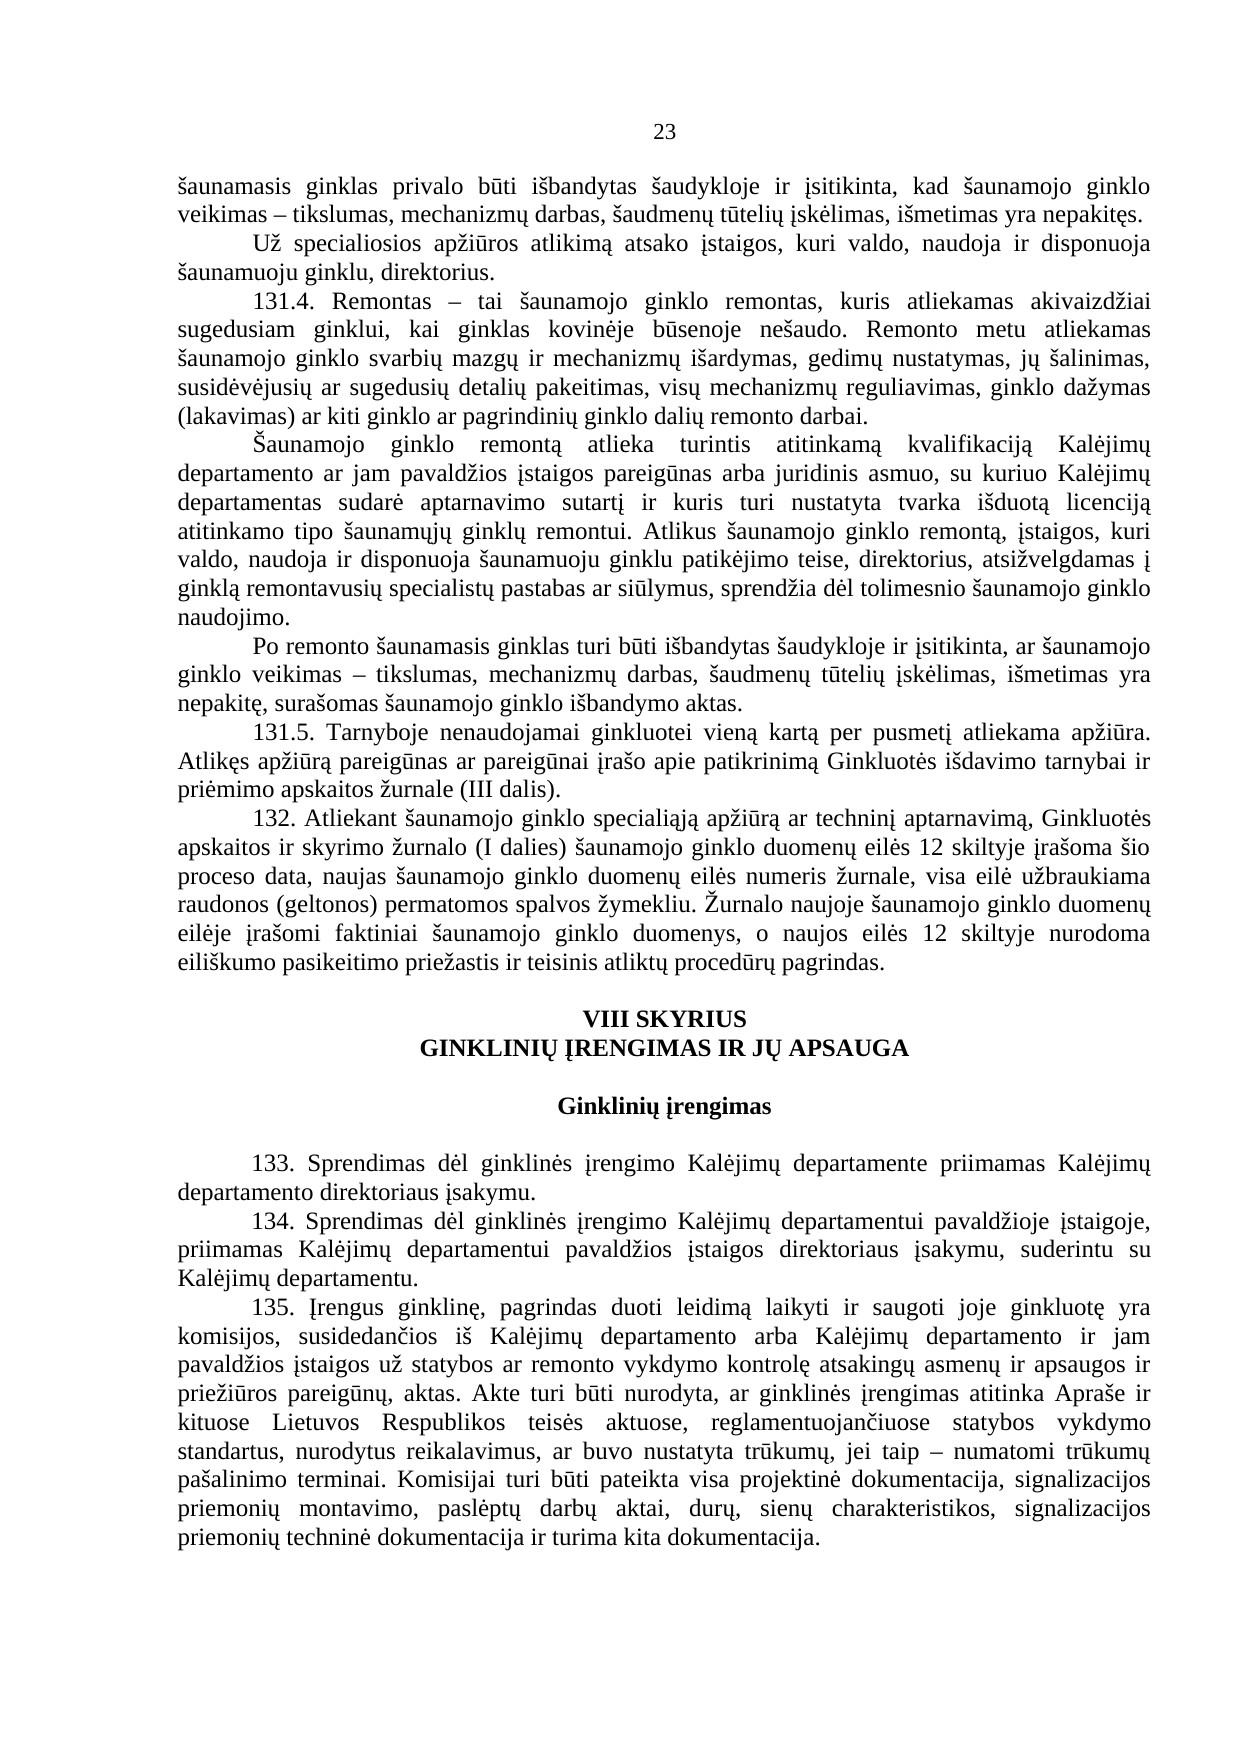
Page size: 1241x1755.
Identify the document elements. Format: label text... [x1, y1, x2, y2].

text 132. Atliekant šaunamojo ginklo specialiąją apžiūrą ar techninį aptarnavimą, Ginkluotės apskaitos ir skyrimo žurnalo (I dalies) šaunamojo ginklo duomenų eilės 12 skiltyje įrašoma šio proceso data, naujas šaunamojo ginklo duomenų eilės numeris žurnale, visa eilė užbraukiama raudonos (geltonos) permatomos spalvos žymekliu. Žurnalo naujoje šaunamojo ginklo duomenų eilėje įrašomi faktiniai šaunamojo ginklo duomenys, o naujos eilės 12 skiltyje nurodoma eiliškumo pasikeitimo priežastis ir teisinis atliktų procedūrų pagrindas. [177, 803, 1152, 976]
text 131.5. Tarnyboje nenaudojamai ginkluotei vieną kartą per pusmetį atliekama apžiūra. Atlikęs apžiūrą pareigūnas ar pareigūnai įrašo apie patikrinimą Ginkluotės išdavimo tarnybai ir priėmimo apskaitos žurnale (III dalis). [177, 717, 1152, 803]
text 133. Sprendimas dėl ginklinės įrengimo Kalėjimų departamente priimamas Kalėjimų departamento direktoriaus įsakymu. [177, 1148, 1152, 1206]
text VIII SKYRIUS [177, 1004, 1152, 1033]
text 131.4. Remontas – tai šaunamojo ginklo remontas, kuris atliekamas akivaizdžiai sugedusiam ginklui, kai ginklas kovinėje būsenoje nešaudo. Remonto metu atliekamas šaunamojo ginklo svarbių mazgų ir mechanizmų išardymas, gedimų nustatymas, jų šalinimas, susidėvėjusių ar sugedusių detalių pakeitimas, visų mechanizmų reguliavimas, ginklo dažymas (lakavimas) ar kiti ginklo ar pagrindinių ginklo dalių remonto darbai. [177, 286, 1152, 429]
text 134. Sprendimas dėl ginklinės įrengimo Kalėjimų departamentui pavaldžioje įstaigoje, priimamas Kalėjimų departamentui pavaldžios įstaigos direktoriaus įsakymu, suderintu su Kalėjimų departamentu. [177, 1206, 1152, 1292]
text Ginklinių įrengimas [177, 1091, 1152, 1119]
text Po remonto šaunamasis ginklas turi būti išbandytas šaudykloje ir įsitikinta, ar šaunamojo ginklo veikimas – tikslumas, mechanizmų darbas, šaudmenų tūtelių įskėlimas, išmetimas yra nepakitę, surašomas šaunamojo ginklo išbandymo aktas. [177, 631, 1152, 717]
text GINKLINIŲ ĮRENGIMAS IR JŲ APSAUGA [177, 1033, 1152, 1062]
text 135. Įrengus ginklinę, pagrindas duoti leidimą laikyti ir saugoti joje ginkluotę yra komisijos, susidedančios iš Kalėjimų departamento arba Kalėjimų departamento ir jam pavaldžios įstaigos už statybos ar remonto vykdymo kontrolę atsakingų asmenų ir apsaugos ir priežiūros pareigūnų, aktas. Akte turi būti nurodyta, ar ginklinės įrengimas atitinka Apraše ir kituose Lietuvos Respublikos teisės aktuose, reglamentuojančiuose statybos vykdymo standartus, nurodytus reikalavimus, ar buvo nustatyta trūkumų, jei taip – numatomi trūkumų pašalinimo terminai. Komisijai turi būti pateikta visa projektinė dokumentacija, signalizacijos priemonių montavimo, paslėptų darbų aktai, durų, sienų charakteristikos, signalizacijos priemonių techninė dokumentacija ir turima kita dokumentacija. [177, 1292, 1152, 1551]
text šaunamasis ginklas privalo būti išbandytas šaudykloje ir įsitikinta, kad šaunamojo ginklo veikimas – tikslumas, mechanizmų darbas, šaudmenų tūtelių įskėlimas, išmetimas yra nepakitęs. [177, 171, 1152, 228]
text Už specialiosios apžiūros atlikimą atsako įstaigos, kuri valdo, naudoja ir disponuoja šaunamuoju ginklu, direktorius. [177, 228, 1152, 286]
text Šaunamojo ginklo remontą atlieka turintis atitinkamą kvalifikaciją Kalėjimų departamento ar jam pavaldžios įstaigos pareigūnas arba juridinis asmuo, su kuriuo Kalėjimų departamentas sudarė aptarnavimo sutartį ir kuris turi nustatyta tvarka išduotą licenciją atitinkamo tipo šaunamųjų ginklų remontui. Atlikus šaunamojo ginklo remontą, įstaigos, kuri valdo, naudoja ir disponuoja šaunamuoju ginklu patikėjimo teise, direktorius, atsižvelgdamas į ginklą remontavusių specialistų pastabas ar siūlymus, sprendžia dėl tolimesnio šaunamojo ginklo naudojimo. [177, 429, 1152, 631]
